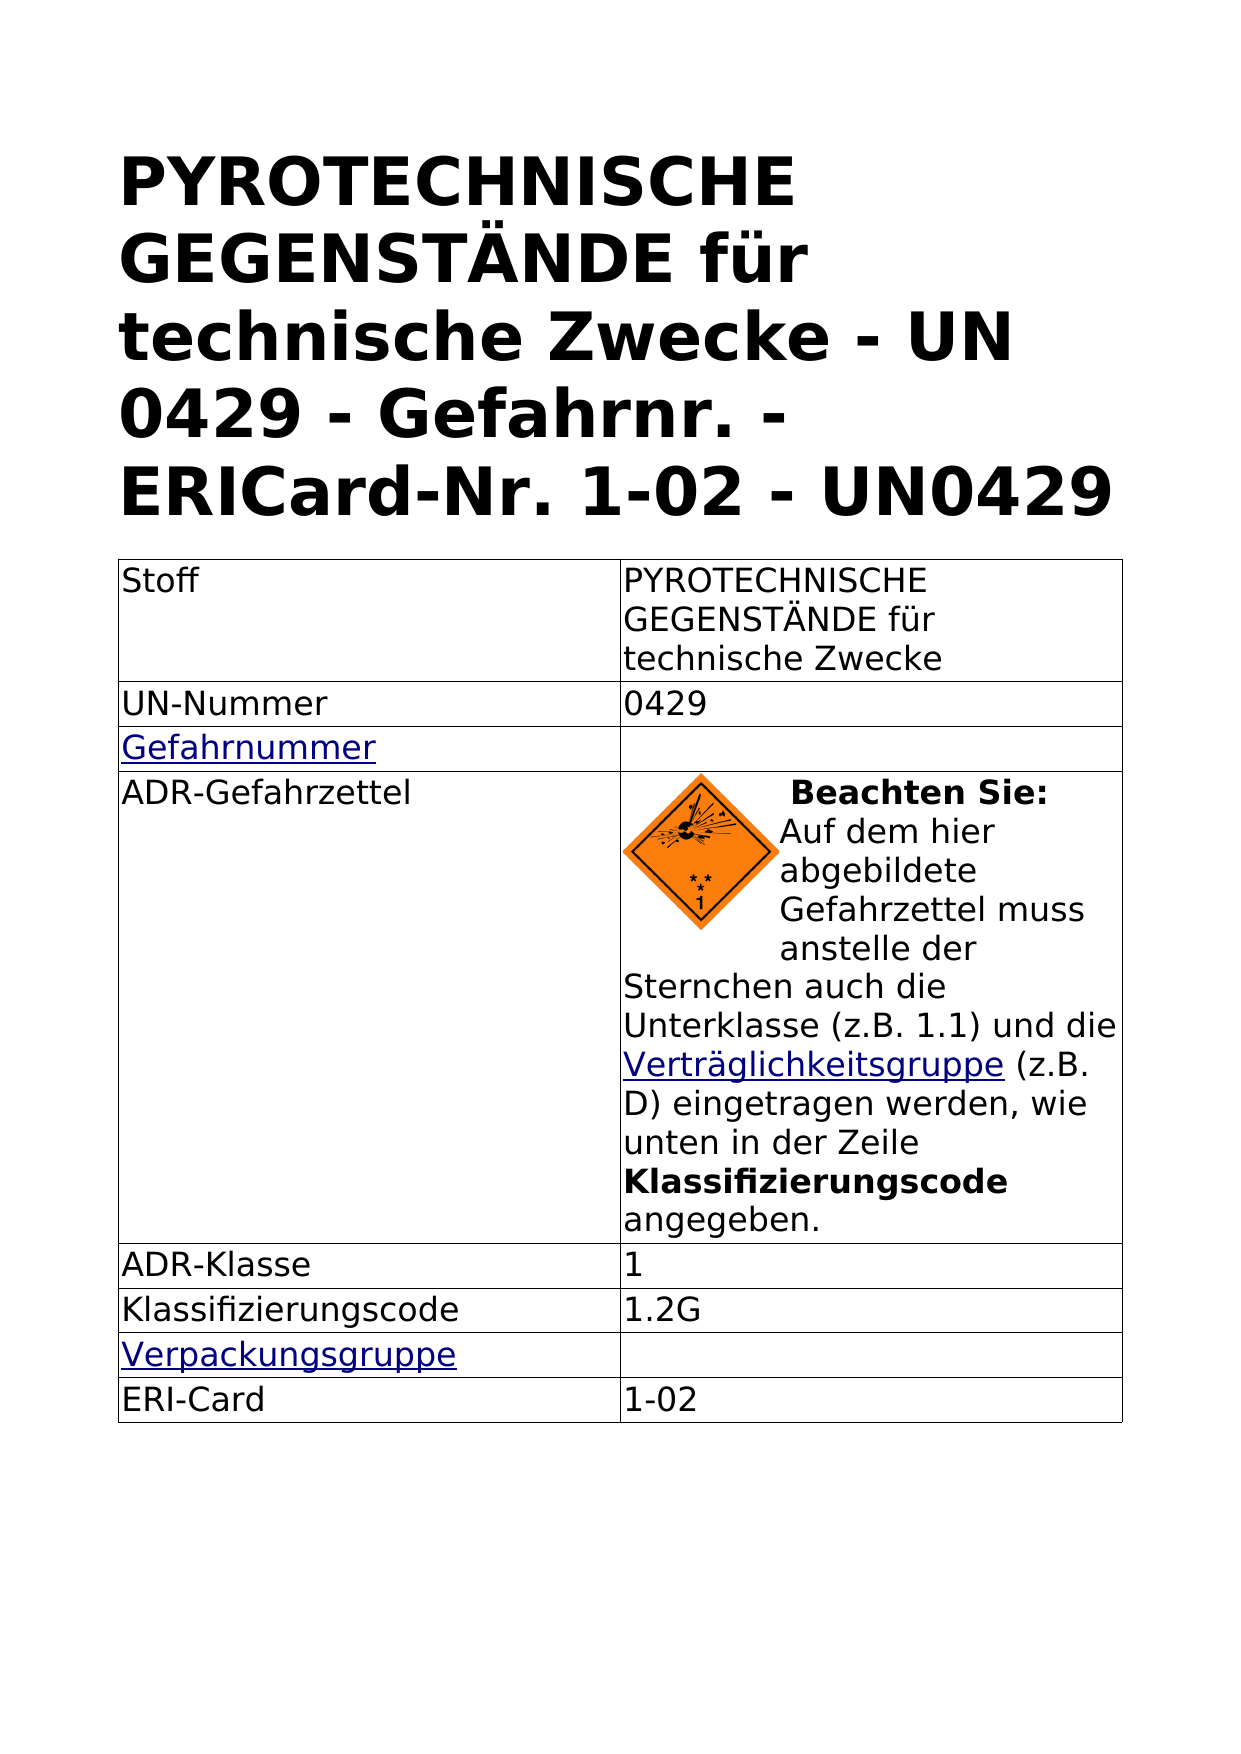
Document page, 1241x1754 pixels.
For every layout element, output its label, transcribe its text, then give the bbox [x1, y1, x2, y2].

table_cell ERI-Card [119, 1378, 620, 1422]
table_cell ADR-Gefahrzettel [119, 772, 620, 1243]
table_cell 1.2G [621, 1289, 1122, 1332]
table_cell [621, 727, 1122, 771]
table_cell 0429 [621, 682, 1122, 726]
table_cell Klassifizierungscode [119, 1289, 620, 1332]
table_cell UN-Nummer [119, 682, 620, 726]
table_cell Beachten Sie: Auf dem hier abgebildete Gefahrzettel muss anstelle der Sternchen auch die Unterklasse (z.B. 1.1) und die Verträglichkeitsgruppe (z.B. D) eingetragen werden, wie unten in der Zeile Klassifizierungscode angegeben. [621, 772, 1122, 1243]
table_cell Gefahrnummer [119, 727, 620, 771]
table_cell 1-02 [621, 1378, 1122, 1422]
subtitle PYROTECHNISCHE GEGENSTÄNDE für technische Zwecke - UN 0429 - Gefahrnr. - ERICard-Nr. 1-02 - UN0429 [118, 143, 1122, 531]
table_header Stoff [119, 560, 620, 681]
table_header PYROTECHNISCHE GEGENSTÄNDE für technische Zwecke [621, 560, 1122, 681]
table_cell Verpackungsgruppe [119, 1333, 620, 1377]
table_cell 1 [621, 1244, 1122, 1287]
table_cell ADR-Klasse [119, 1244, 620, 1287]
table_cell [621, 1333, 1122, 1377]
picture [622, 773, 780, 930]
